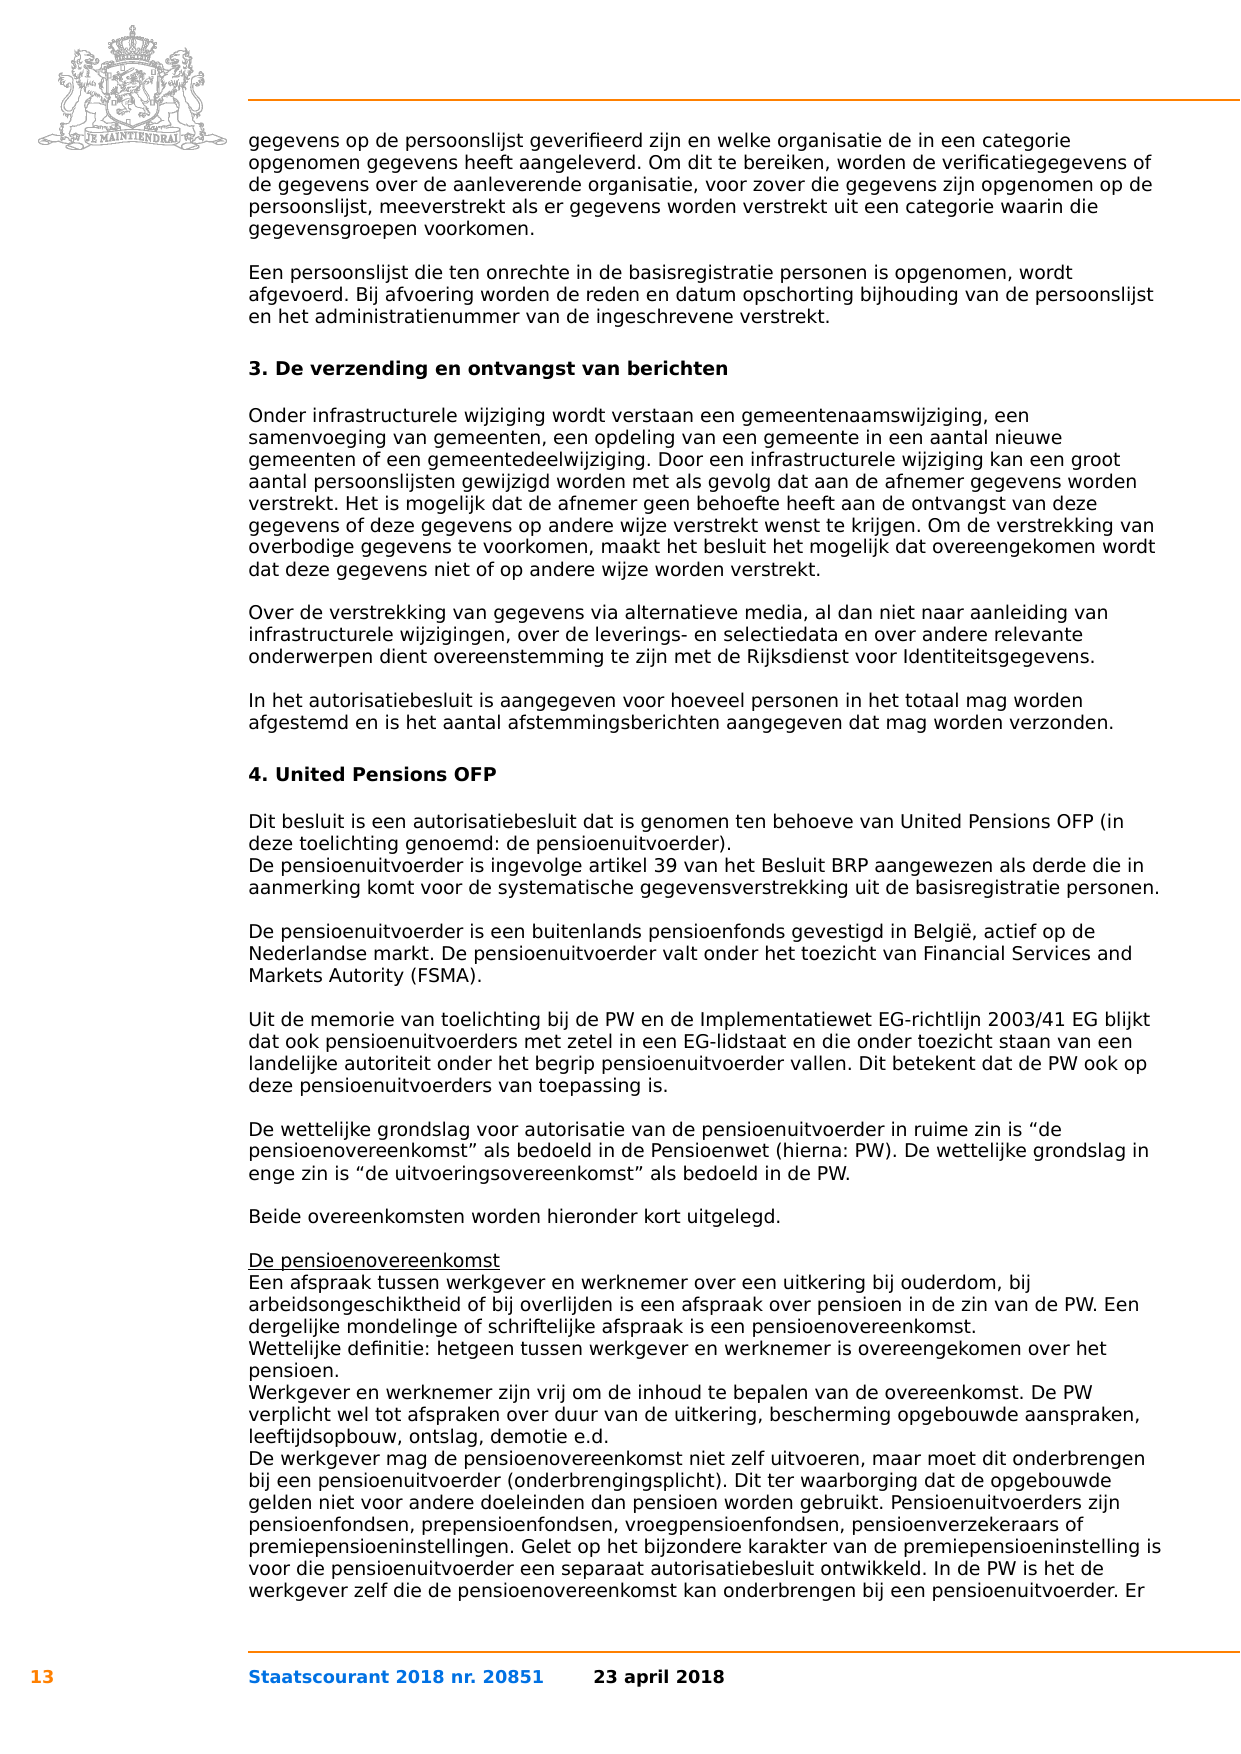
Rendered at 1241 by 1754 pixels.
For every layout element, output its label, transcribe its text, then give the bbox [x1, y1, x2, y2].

text Over de verstrekking van gegevens via alternatieve media, al dan niet naar aanleiding van infrastructurele wijzigingen, over de leverings- en selectiedata en over andere relevante onderwerpen dient overeenstemming te zijn met de Rijksdienst voor Identiteitsgegevens. [248, 602, 1163, 668]
text De wettelijke grondslag voor autorisatie van de pensioenuitvoerder in ruime zin is “de pensioenovereenkomst” als bedoeld in de Pensioenwet (hierna: PW). De wettelijke grondslag in enge zin is “de uitvoeringsovereenkomst” als bedoeld in de PW. [248, 1118, 1163, 1184]
text Een persoonslijst die ten onrechte in de basisregistratie personen is opgenomen, wordt afgevoerd. Bij afvoering worden de reden en datum opschorting bijhouding van de persoonslijst en het administratienummer van de ingeschrevene verstrekt. [248, 262, 1163, 328]
subtitle 4. United Pensions OFP [248, 764, 1163, 786]
text De werkgever mag de pensioenovereenkomst niet zelf uitvoeren, maar moet dit onderbrengen bij een pensioenuitvoerder (onderbrengingsplicht). Dit ter waarborging dat de opgebouwde gelden niet voor andere doeleinden dan pensioen worden gebruikt. Pensioenuitvoerders zijn pensioenfondsen, prepensioenfondsen, vroegpensioenfondsen, pensioenverzekeraars of premiepensioeninstellingen. Gelet op het bijzondere karakter van de premiepensioeninstelling is voor die pensioenuitvoerder een separaat autorisatiebesluit ontwikkeld. In de PW is het de werkgever zelf die de pensioenovereenkomst kan onderbrengen bij een pensioenuitvoerder. Er [248, 1448, 1163, 1602]
text Werkgever en werknemer zijn vrij om de inhoud te bepalen van de overeenkomst. De PW verplicht wel tot afspraken over duur van de uitkering, bescherming opgebouwde aanspraken, leeftijdsopbouw, ontslag, demotie e.d. [248, 1382, 1163, 1448]
text De pensioenuitvoerder is ingevolge artikel 39 van het Besluit BRP aangewezen als derde die in aanmerking komt voor de systematische gegevensverstrekking uit de basisregistratie personen. [248, 855, 1163, 899]
text Uit de memorie van toelichting bij de PW en de Implementatiewet EG-richtlijn 2003/41 EG blijkt dat ook pensioenuitvoerders met zetel in een EG-lidstaat en die onder toezicht staan van een landelijke autoriteit onder het begrip pensioenuitvoerder vallen. Dit betekent dat de PW ook op deze pensioenuitvoerders van toepassing is. [248, 1009, 1163, 1097]
subtitle 3. De verzending en ontvangst van berichten [248, 358, 1163, 379]
text Onder infrastructurele wijziging wordt verstaan een gemeentenaamswijziging, een samenvoeging van gemeenten, een opdeling van een gemeente in een aantal nieuwe gemeenten of een gemeentedeelwijziging. Door een infrastructurele wijziging kan een groot aantal persoonslijsten gewijzigd worden met als gevolg dat aan de afnemer gegevens worden verstrekt. Het is mogelijk dat de afnemer geen behoefte heeft aan de ontvangst van deze gegevens of deze gegevens op andere wijze verstrekt wenst te krijgen. Om de verstrekking van overbodige gegevens te voorkomen, maakt het besluit het mogelijk dat overeengekomen wordt dat deze gegevens niet of op andere wijze worden verstrekt. [248, 404, 1163, 580]
text Wettelijke definitie: hetgeen tussen werkgever en werknemer is overeengekomen over het pensioen. [248, 1338, 1163, 1382]
picture [38, 25, 227, 150]
text gegevens op de persoonslijst geverifieerd zijn en welke organisatie de in een categorie opgenomen gegevens heeft aangeleverd. Om dit te bereiken, worden de verificatiegegevens of de gegevens over de aanleverende organisatie, voor zover die gegevens zijn opgenomen op de persoonslijst, meeverstrekt als er gegevens worden verstrekt uit een categorie waarin die gegevensgroepen voorkomen. [248, 130, 1163, 240]
text Beide overeenkomsten worden hieronder kort uitgelegd. [248, 1206, 1163, 1228]
text Een afspraak tussen werkgever en werknemer over een uitkering bij ouderdom, bij arbeidsongeschiktheid of bij overlijden is een afspraak over pensioen in de zin van de PW. Een dergelijke mondelinge of schriftelijke afspraak is een pensioenovereenkomst. [248, 1272, 1163, 1338]
text De pensioenovereenkomst [248, 1250, 1163, 1272]
text In het autorisatiebesluit is aangegeven voor hoeveel personen in het totaal mag worden afgestemd en is het aantal afstemmingsberichten aangegeven dat mag worden verzonden. [248, 690, 1163, 734]
text Dit besluit is een autorisatiebesluit dat is genomen ten behoeve van United Pensions OFP (in deze toelichting genoemd: de pensioenuitvoerder). [248, 811, 1163, 855]
text De pensioenuitvoerder is een buitenlands pensioenfonds gevestigd in België, actief op de Nederlandse markt. De pensioenuitvoerder valt onder het toezicht van Financial Services and Markets Autority (FSMA). [248, 921, 1163, 987]
